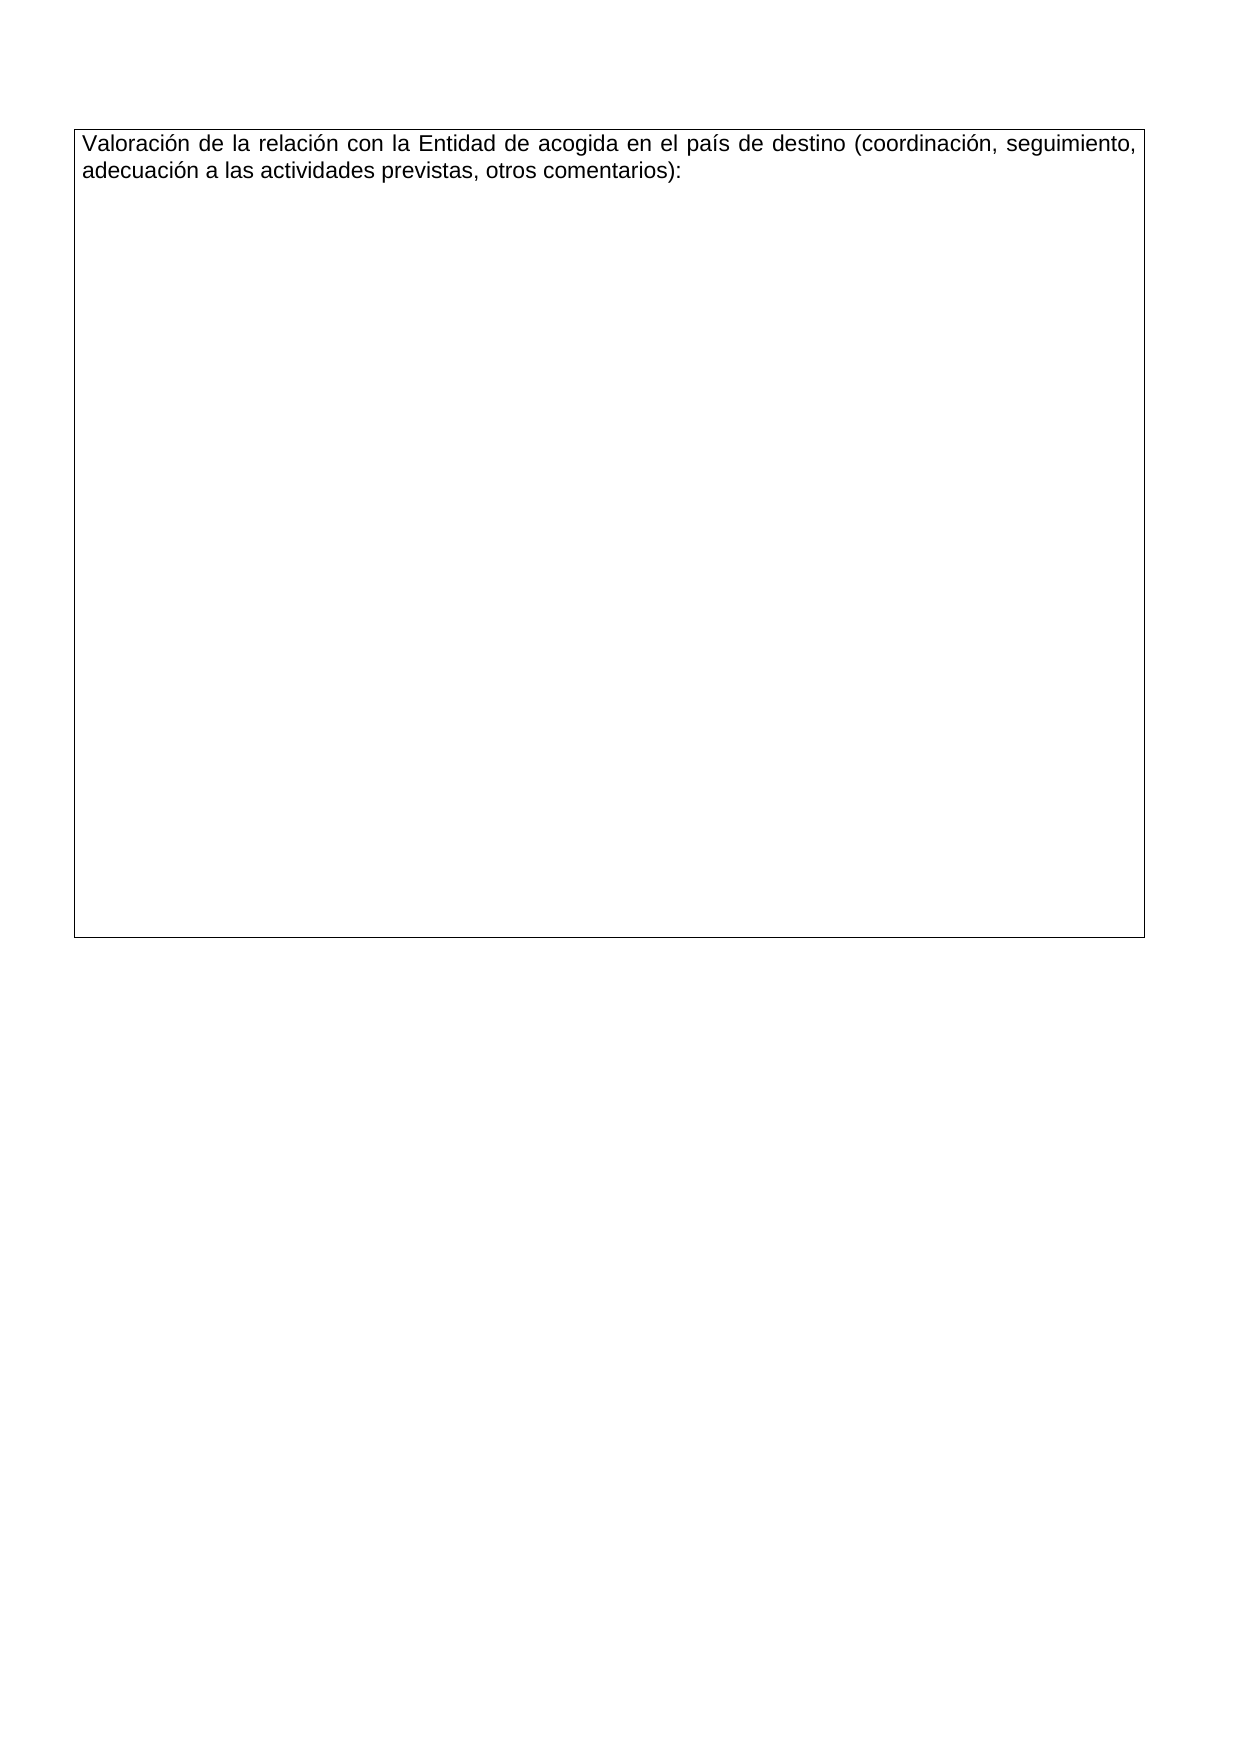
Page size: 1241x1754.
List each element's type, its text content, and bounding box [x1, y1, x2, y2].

table_cell Valoración de la relación con la Entidad de acogida en el país de destino (coordinación, seguimiento, adecuación a las actividades previstas, otros comentarios): [75, 130, 1144, 937]
